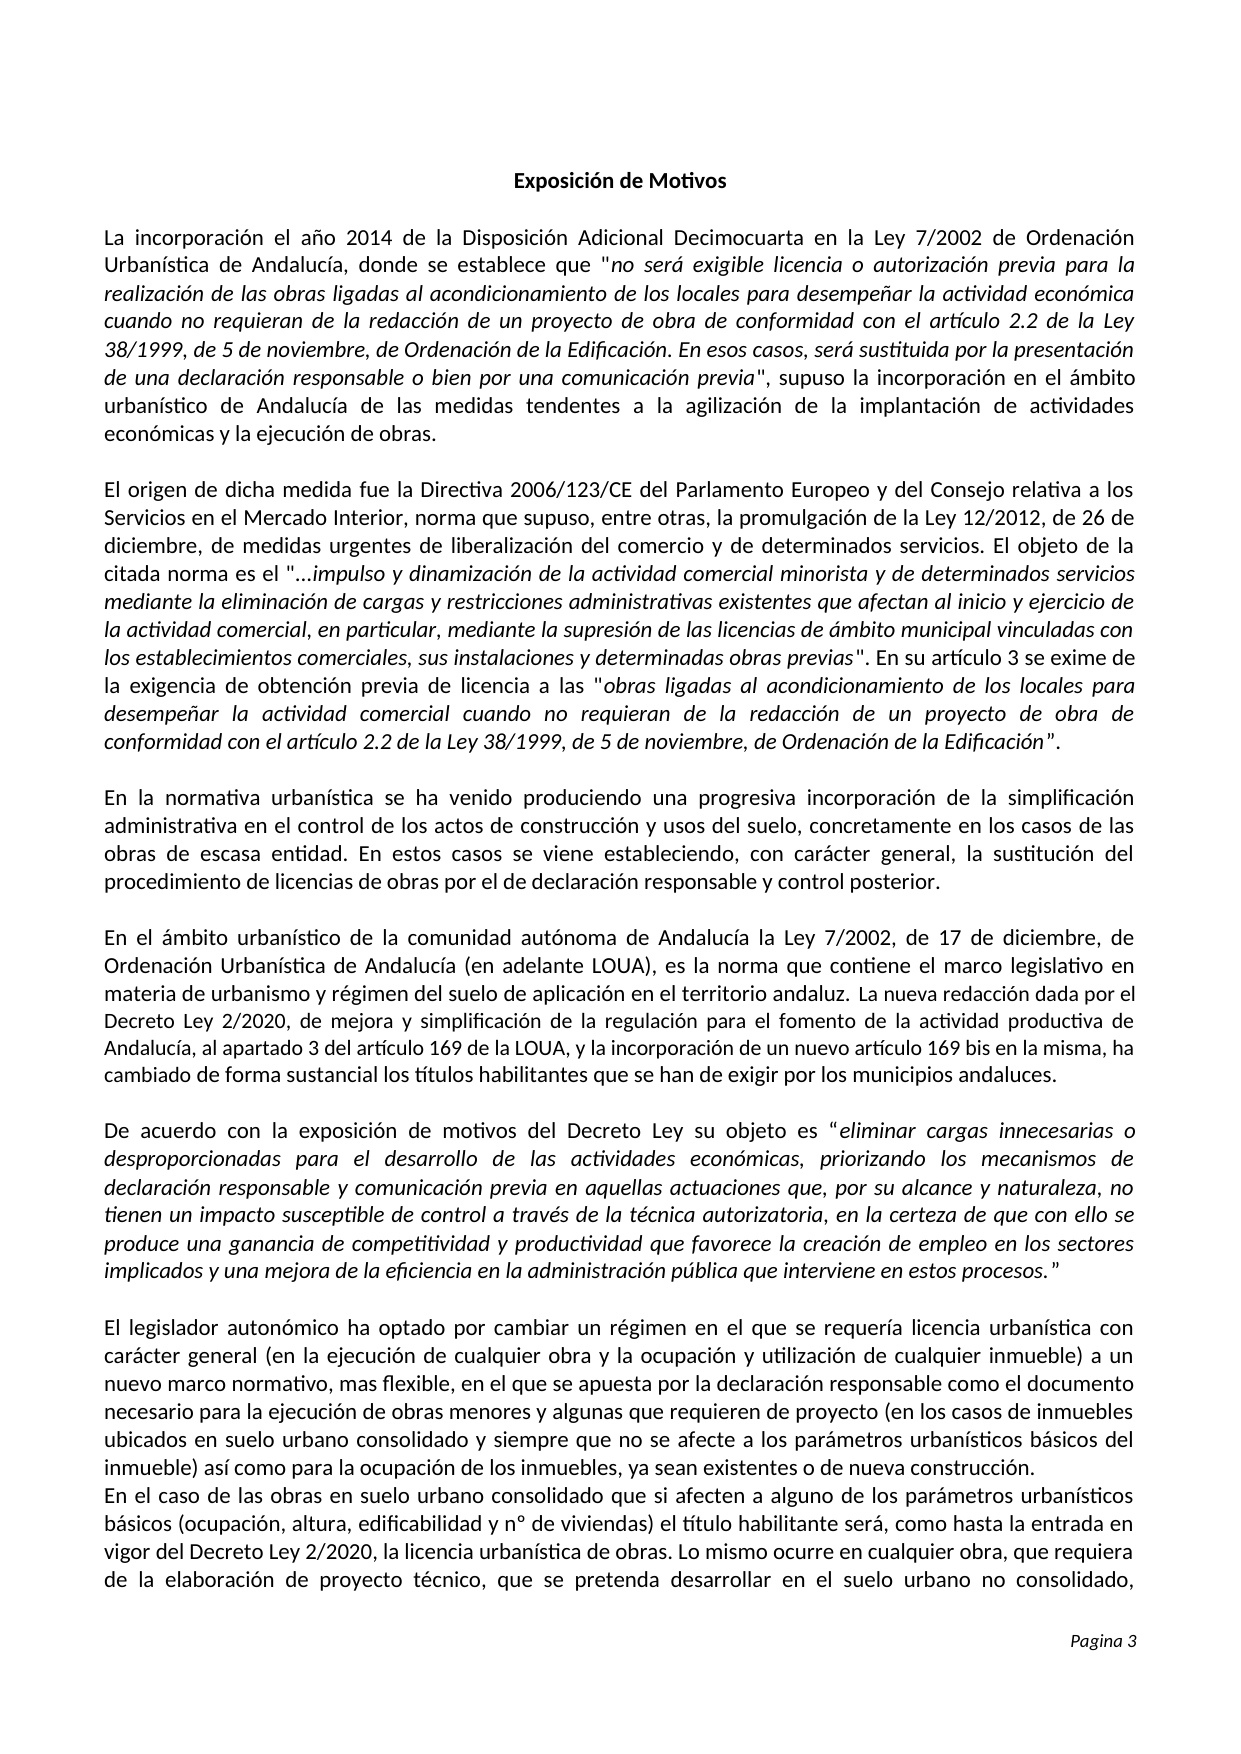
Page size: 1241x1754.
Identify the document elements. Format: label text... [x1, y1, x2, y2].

text En el ámbito urbanístico de la comunidad autónoma de Andalucía la Ley 7/2002, de 17 de diciembre, de Ordenación Urbanística de Andalucía (en adelante LOUA), es la norma que contiene el marco legislativo en materia de urbanismo y régimen del suelo de aplicación en el territorio andaluz. La nueva redacción dada por el Decreto Ley 2/2020, de mejora y simplificación de la regulación para el fomento de la actividad productiva de Andalucía, al apartado 3 del artículo 169 de la LOUA, y la incorporación de un nuevo artículo 169 bis en la misma, ha cambiado de forma sustancial los títulos habilitantes que se han de exigir por los municipios andaluces. [104, 923, 1136, 1088]
text Exposición de Motivos [104, 167, 1136, 194]
text El legislador autonómico ha optado por cambiar un régimen en el que se requería licencia urbanística con carácter general (en la ejecución de cualquier obra y la ocupación y utilización de cualquier inmueble) a un nuevo marco normativo, mas flexible, en el que se apuesta por la declaración responsable como el documento necesario para la ejecución de obras menores y algunas que requieren de proyecto (en los casos de inmuebles ubicados en suelo urbano consolidado y siempre que no se afecte a los parámetros urbanísticos básicos del inmueble) así como para la ocupación de los inmuebles, ya sean existentes o de nueva construcción. [104, 1313, 1136, 1481]
text El origen de dicha medida fue la Directiva 2006/123/CE del Parlamento Europeo y del Consejo relativa a los Servicios en el Mercado Interior, norma que supuso, entre otras, la promulgación de la Ley 12/2012, de 26 de diciembre, de medidas urgentes de liberalización del comercio y de determinados servicios. El objeto de la citada norma es el "...impulso y dinamización de la actividad comercial minorista y de determinados servicios mediante la eliminación de cargas y restricciones administrativas existentes que afectan al inicio y ejercicio de la actividad comercial, en particular, mediante la supresión de las licencias de ámbito municipal vinculadas con los establecimientos comerciales, sus instalaciones y determinadas obras previas". En su artículo 3 se exime de la exigencia de obtención previa de licencia a las "obras ligadas al acondicionamiento de los locales para desempeñar la actividad comercial cuando no requieran de la redacción de un proyecto de obra de conformidad con el artículo 2.2 de la Ley 38/1999, de 5 de noviembre, de Ordenación de la Edificación”. [104, 475, 1136, 755]
text La incorporación el año 2014 de la Disposición Adicional Decimocuarta en la Ley 7/2002 de Ordenación Urbanística de Andalucía, donde se establece que "no será exigible licencia o autorización previa para la realización de las obras ligadas al acondicionamiento de los locales para desempeñar la actividad económica cuando no requieran de la redacción de un proyecto de obra de conformidad con el artículo 2.2 de la Ley 38/1999, de 5 de noviembre, de Ordenación de la Edificación. En esos casos, será sustituida por la presentación de una declaración responsable o bien por una comunicación previa", supuso la incorporación en el ámbito urbanístico de Andalucía de las medidas tendentes a la agilización de la implantación de actividades económicas y la ejecución de obras. [104, 223, 1136, 447]
text En la normativa urbanística se ha venido produciendo una progresiva incorporación de la simplificación administrativa en el control de los actos de construcción y usos del suelo, concretamente en los casos de las obras de escasa entidad. En estos casos se viene estableciendo, con carácter general, la sustitución del procedimiento de licencias de obras por el de declaración responsable y control posterior. [104, 783, 1136, 895]
text De acuerdo con la exposición de motivos del Decreto Ley su objeto es “eliminar cargas innecesarias o desproporcionadas para el desarrollo de las actividades económicas, priorizando los mecanismos de declaración responsable y comunicación previa en aquellas actuaciones que, por su alcance y naturaleza, no tienen un impacto susceptible de control a través de la técnica autorizatoria, en la certeza de que con ello se produce una ganancia de competitividad y productividad que favorece la creación de empleo en los sectores implicados y una mejora de la eficiencia en la administración pública que interviene en estos procesos.” [104, 1117, 1136, 1285]
text En el caso de las obras en suelo urbano consolidado que si afecten a alguno de los parámetros urbanísticos básicos (ocupación, altura, edificabilidad y nº de viviendas) el título habilitante será, como hasta la entrada en vigor del Decreto Ley 2/2020, la licencia urbanística de obras. Lo mismo ocurre en cualquier obra, que requiera de la elaboración de proyecto técnico, que se pretenda desarrollar en el suelo urbano no consolidado, [104, 1481, 1136, 1593]
